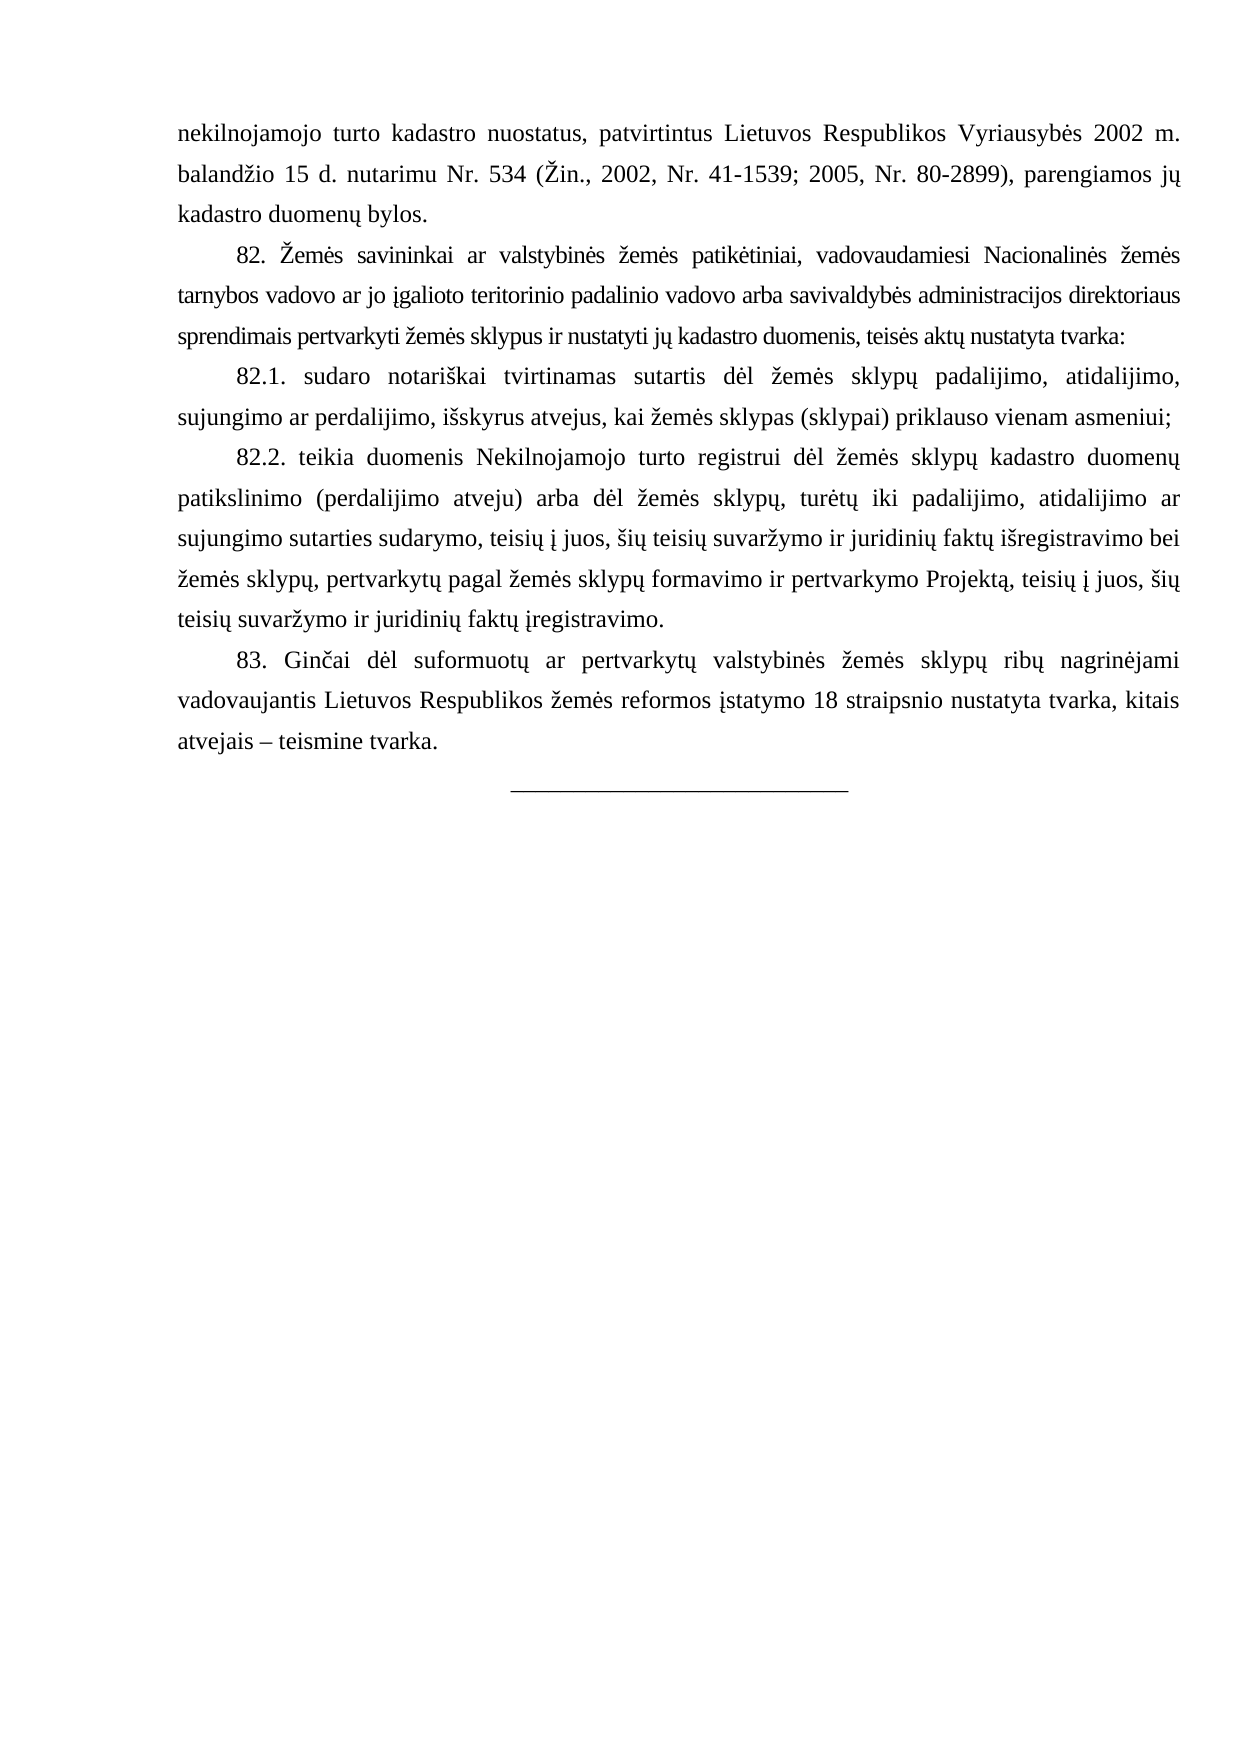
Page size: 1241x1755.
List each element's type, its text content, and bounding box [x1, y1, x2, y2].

text 82. Žemės savininkai ar valstybinės žemės patikėtiniai, vadovaudamiesi Nacionalinės žemės tarnybos vadovo ar jo įgalioto teritorinio padalinio vadovo arba savivaldybės administracijos direktoriaus sprendimais pertvarkyti žemės sklypus ir nustatyti jų kadastro duomenis, teisės aktų nustatyta tvarka: [177, 240, 1181, 349]
text nekilnojamojo turto kadastro nuostatus, patvirtintus Lietuvos Respublikos Vyriausybės 2002 m. balandžio 15 d. nutarimu Nr. 534 (Žin., 2002, Nr. 41-1539; 2005, Nr. 80-2899), parengiamos jų kadastro duomenų bylos. [177, 118, 1181, 228]
text ___________________________ [177, 766, 1181, 795]
text 82.1. sudaro notariškai tvirtinamas sutartis dėl žemės sklypų padalijimo, atidalijimo, sujungimo ar perdalijimo, išskyrus atvejus, kai žemės sklypas (sklypai) priklauso vienam asmeniui; [177, 361, 1181, 431]
text 82.2. teikia duomenis Nekilnojamojo turto registrui dėl žemės sklypų kadastro duomenų patikslinimo (perdalijimo atveju) arba dėl žemės sklypų, turėtų iki padalijimo, atidalijimo ar sujungimo sutarties sudarymo, teisių į juos, šių teisių suvaržymo ir juridinių faktų išregistravimo bei žemės sklypų, pertvarkytų pagal žemės sklypų formavimo ir pertvarkymo Projektą, teisių į juos, šių teisių suvaržymo ir juridinių faktų įregistravimo. [177, 442, 1181, 633]
text 83. Ginčai dėl suformuotų ar pertvarkytų valstybinės žemės sklypų ribų nagrinėjami vadovaujantis Lietuvos Respublikos žemės reformos įstatymo 18 straipsnio nustatyta tvarka, kitais atvejais – teismine tvarka. [177, 645, 1181, 755]
